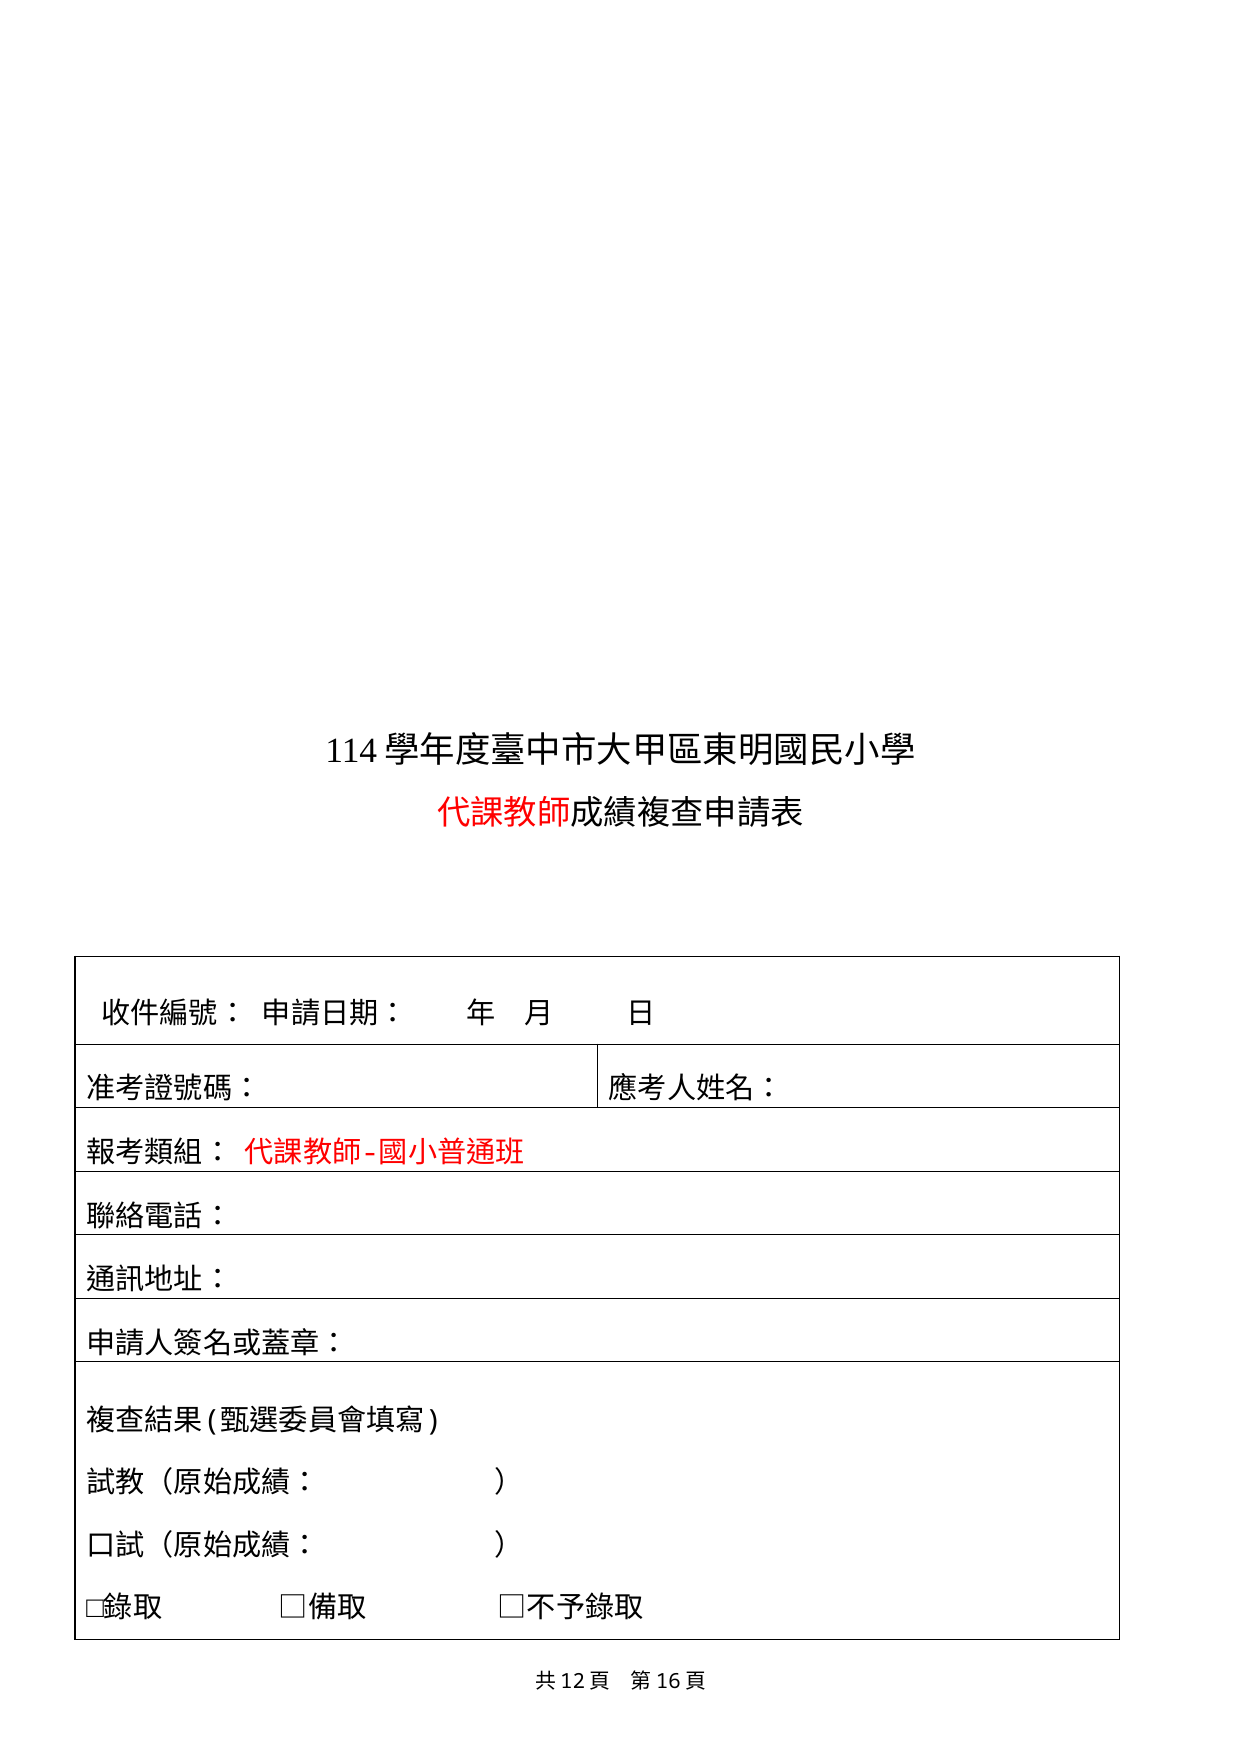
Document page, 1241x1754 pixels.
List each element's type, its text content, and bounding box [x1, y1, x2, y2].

table_cell 報考類組： 代課教師-國小普通班 [76, 1108, 1119, 1171]
table_cell 通訊地址： [76, 1235, 1119, 1298]
text 114學年度臺中市大甲區東明國民小學 [75, 706, 1165, 768]
table_cell 准考證號碼： [76, 1045, 597, 1107]
table_header 收件編號： 申請日期： 年 月 日 [76, 957, 1119, 1043]
text 代課教師成績複查申請表 [75, 768, 1165, 831]
table_cell 應考人姓名： [598, 1045, 1119, 1107]
table_cell 複查結果(甄選委員會填寫) 試教（原始成績： ） 口試（原始成績： ） □錄取 □備取 □不予錄取 [76, 1362, 1119, 1639]
table_cell 聯絡電話： [76, 1172, 1119, 1234]
table_cell 申請人簽名或蓋章： [76, 1299, 1119, 1361]
